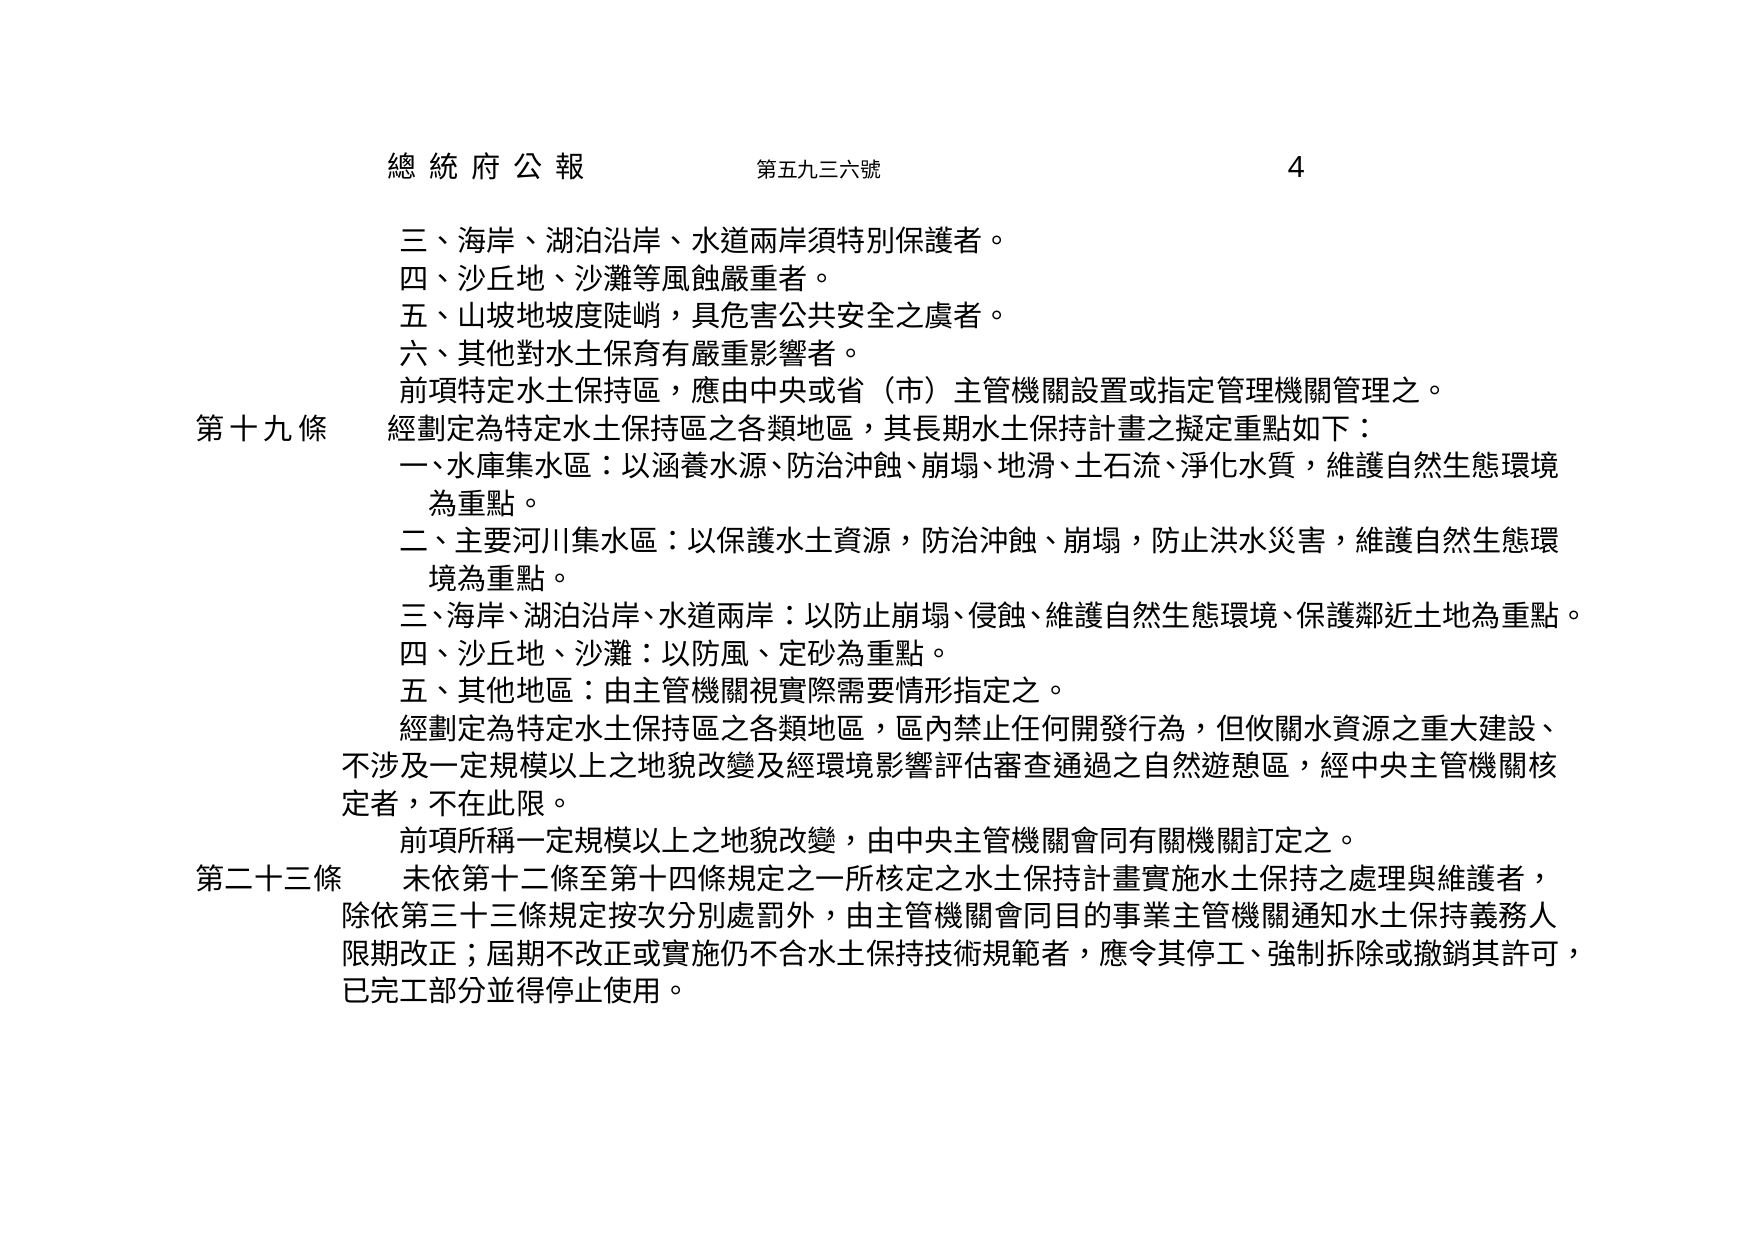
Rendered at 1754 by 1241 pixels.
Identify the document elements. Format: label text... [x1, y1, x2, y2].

text 經劃定為特定水土保持區之各類地區，區內禁止任何開發行為，但攸關水資源之重大建設、不涉及一定規模以上之地貌改變及經環境影響評估審查通過之自然遊憩區，經中央主管機關核定者，不在此限。 [341, 709, 1559, 822]
text 前項特定水土保持區，應由中央或省（市）主管機關設置或指定管理機關管理之。 [341, 372, 1559, 409]
text 三、海岸、湖泊沿岸、水道兩岸須特別保護者。 [399, 222, 1559, 259]
text 六、其他對水土保育有嚴重影響者。 [399, 334, 1559, 372]
text 前項所稱一定規模以上之地貌改變，由中央主管機關會同有關機關訂定之。 [341, 822, 1559, 859]
text 二、主要河川集水區：以保護水土資源，防治沖蝕、崩塌，防止洪水災害，維護自然生態環境為重點。 [399, 522, 1559, 597]
text 五、其他地區：由主管機關視實際需要情形指定之。 [399, 672, 1559, 709]
text 五、山坡地坡度陡峭，具危害公共安全之虞者。 [399, 297, 1559, 334]
text 四、沙丘地、沙灘：以防風、定砂為重點。 [399, 634, 1559, 672]
text 三、海岸、湖泊沿岸、水道兩岸：以防止崩塌、侵蝕、維護自然生態環境、保護鄰近土地為重點。 [399, 597, 1559, 634]
text 第二十三條 未依第十二條至第十四條規定之一所核定之水土保持計畫實施水土保持之處理與維護者，除依第三十三條規定按次分別處罰外，由主管機關會同目的事業主管機關通知水土保持義務人限期改正；屆期不改正或實施仍不合水土保持技術規範者，應令其停工、強制拆除或撤銷其許可，已完工部分並得停止使用。 [195, 859, 1559, 1009]
text 第十九條 經劃定為特定水土保持區之各類地區，其長期水土保持計畫之擬定重點如下： [195, 409, 1559, 447]
text 四、沙丘地、沙灘等風蝕嚴重者。 [399, 259, 1559, 297]
text 一、水庫集水區：以涵養水源、防治沖蝕、崩塌、地滑、土石流、淨化水質，維護自然生態環境為重點。 [399, 447, 1559, 522]
